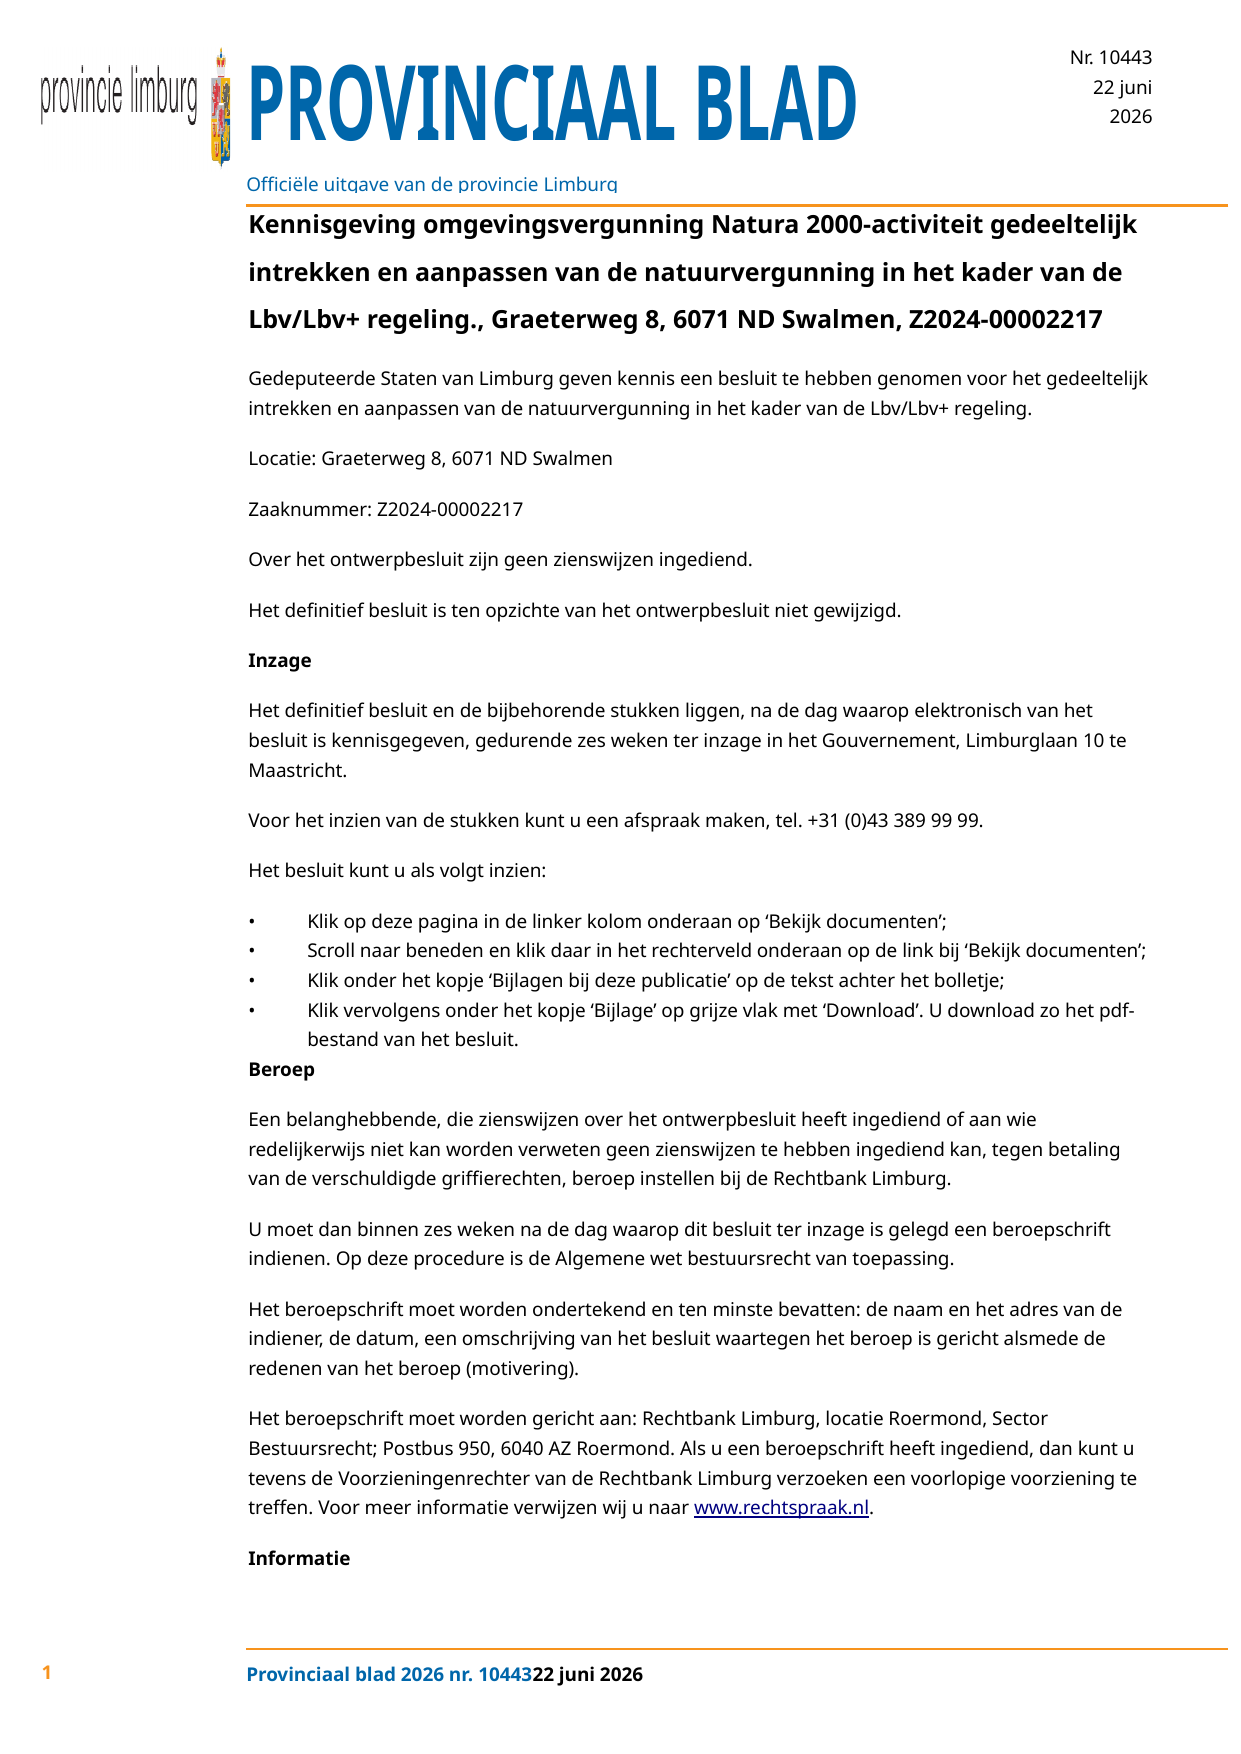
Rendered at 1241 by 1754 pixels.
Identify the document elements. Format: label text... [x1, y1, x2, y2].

list Klik onder het kopje ‘Bijlagen bij deze publicatie’ op de tekst achter het bolletje; [248, 967, 1152, 993]
text Informatie [248, 1545, 1152, 1570]
text Het besluit kunt u als volgt inzien: [248, 858, 1152, 883]
list Klik vervolgens onder het kopje ‘Bijlage’ op grijze vlak met ‘Download’. U download zo het pdf-bestand van het besluit. [248, 997, 1152, 1052]
text Gedeputeerde Staten van Limburg geven kennis een besluit te hebben genomen voor het gedeeltelijk intrekken en aanpassen van de natuurvergunning in het kader van de Lbv/Lbv+ regeling. [248, 366, 1152, 421]
text Zaaknummer: Z2024-00002217 [248, 496, 1152, 522]
text U moet dan binnen zes weken na de dag waarop dit besluit ter inzage is gelegd een beroepschrift indienen. Op deze procedure is de Algemene wet bestuursrecht van toepassing. [248, 1216, 1152, 1271]
text Het definitief besluit en de bijbehorende stukken liggen, na de dag waarop elektronisch van het besluit is kennisgegeven, gedurende zes weken ter inzage in het Gouvernement, Limburglaan 10 te Maastricht. [248, 698, 1152, 782]
text Inzage [248, 647, 1152, 673]
text Het definitief besluit is ten opzichte van het ontwerpbesluit niet gewijzigd. [248, 597, 1152, 622]
text Voor het inzien van de stukken kunt u een afspraak maken, tel. +31 (0)43 389 99 99. [248, 807, 1152, 833]
picture [41, 47, 231, 172]
text Over het ontwerpbesluit zijn geen zienswijzen ingediend. [248, 546, 1152, 572]
list Scroll naar beneden en klik daar in het rechterveld onderaan op de link bij ‘Bekijk documenten’; [248, 938, 1152, 963]
text Kennisgeving omgevingsvergunning Natura 2000-activiteit gedeeltelijk intrekken en aanpassen van de natuurvergunning in het kader van de Lbv/Lbv+ regeling., Graeterweg 8, 6071 ND Swalmen, Z2024-00002217 [248, 207, 1152, 336]
text Een belanghebbende, die zienswijzen over het ontwerpbesluit heeft ingediend of aan wie redelijkerwijs niet kan worden verweten geen zienswijzen te hebben ingediend kan, tegen betaling van de verschuldigde griffierechten, beroep instellen bij de Rechtbank Limburg. [248, 1106, 1152, 1191]
text Locatie: Graeterweg 8, 6071 ND Swalmen [248, 446, 1152, 471]
text Het beroepschrift moet worden ondertekend en ten minste bevatten: de naam en het adres van de indiener, de datum, een omschrijving van het besluit waartegen het beroep is gericht alsmede de redenen van het beroep (motivering). [248, 1296, 1152, 1381]
list Klik op deze pagina in de linker kolom onderaan op ‘Bekijk documenten’; [248, 908, 1152, 934]
text Beroep [248, 1056, 1152, 1082]
text Het beroepschrift moet worden gericht aan: Rechtbank Limburg, locatie Roermond, Sector Bestuursrecht; Postbus 950, 6040 AZ Roermond. Als u een beroepschrift heeft ingediend, dan kunt u tevens de Voorzieningenrechter van de Rechtbank Limburg verzoeken een voorlopige voorziening te treffen. Voor meer informatie verwijzen wij u naar www.rechtspraak.nl. [248, 1406, 1152, 1520]
